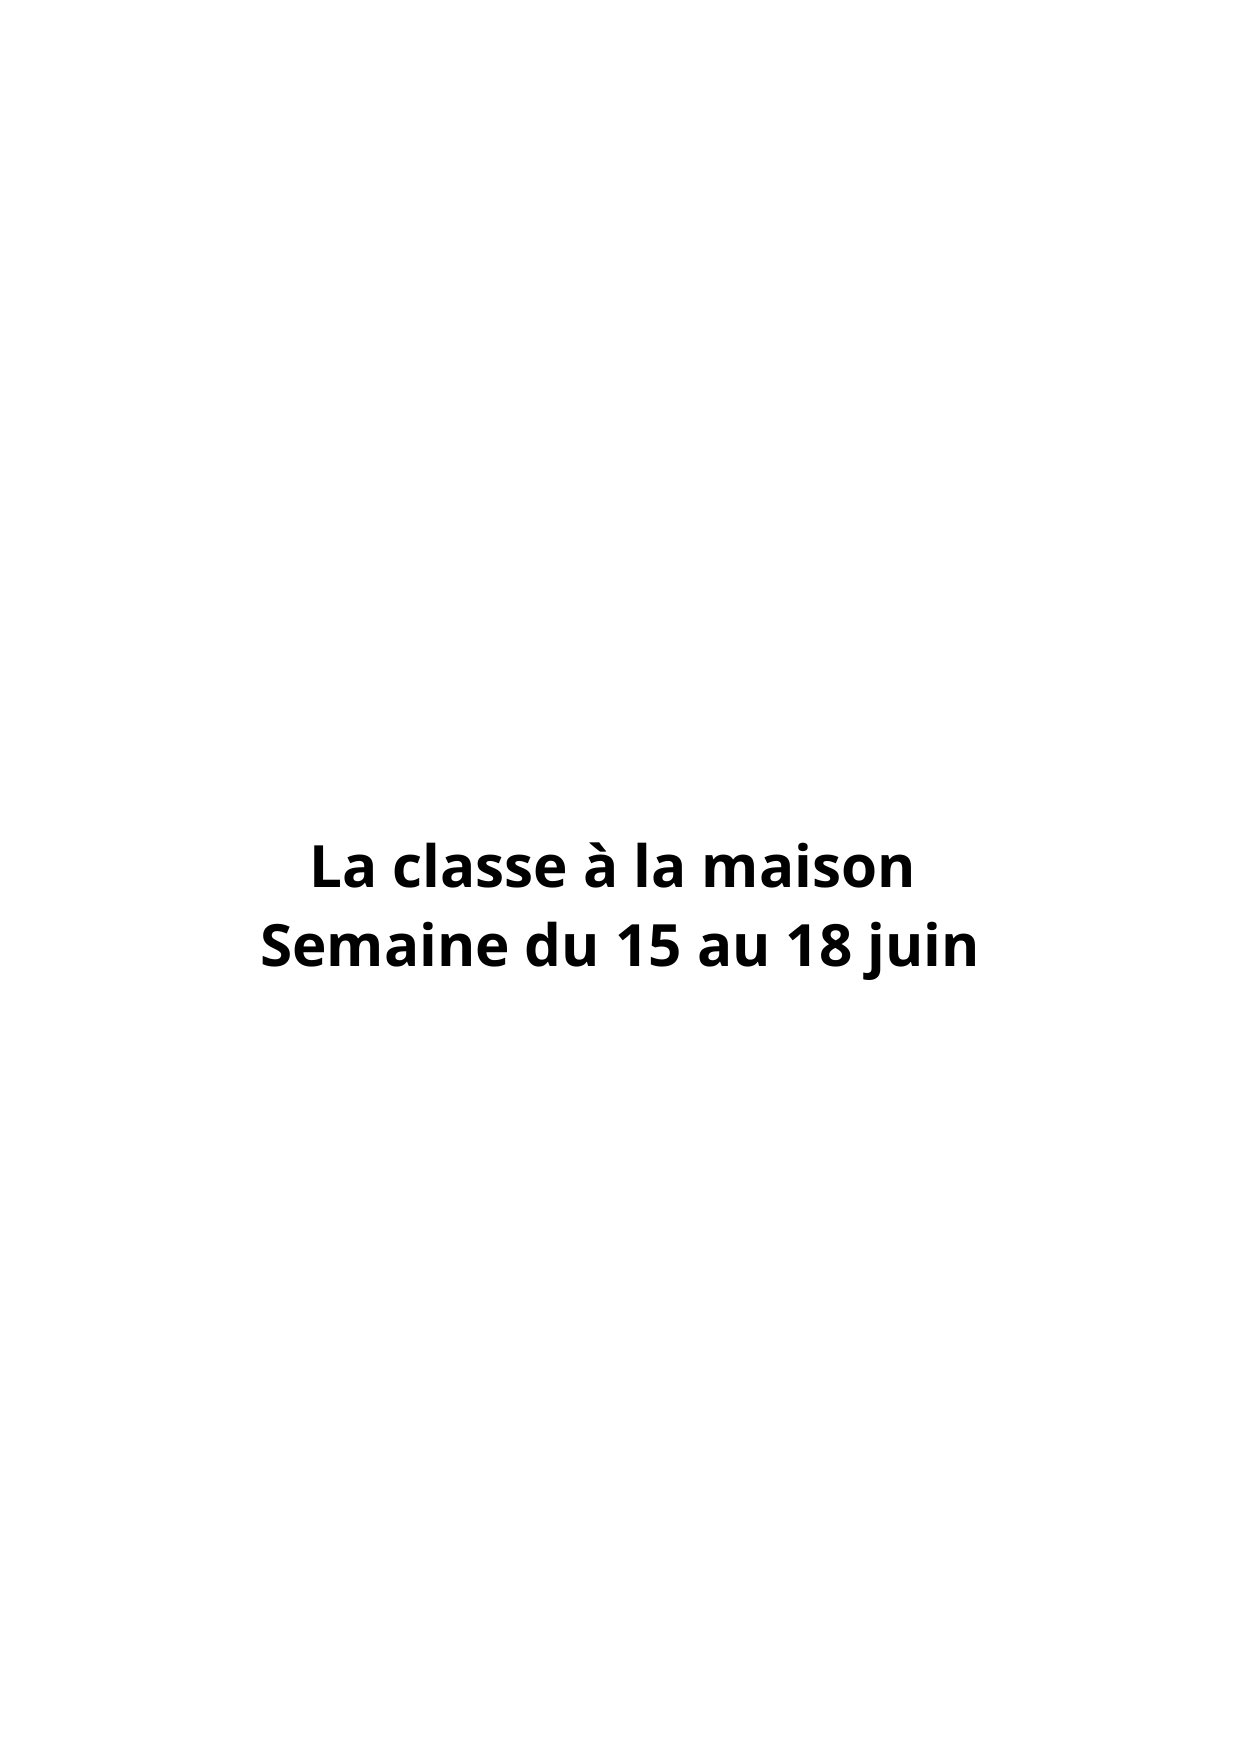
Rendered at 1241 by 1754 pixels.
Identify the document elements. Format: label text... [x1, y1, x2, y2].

text La classe à la maison [118, 825, 1122, 904]
text Semaine du 15 au 18 juin [118, 904, 1122, 984]
